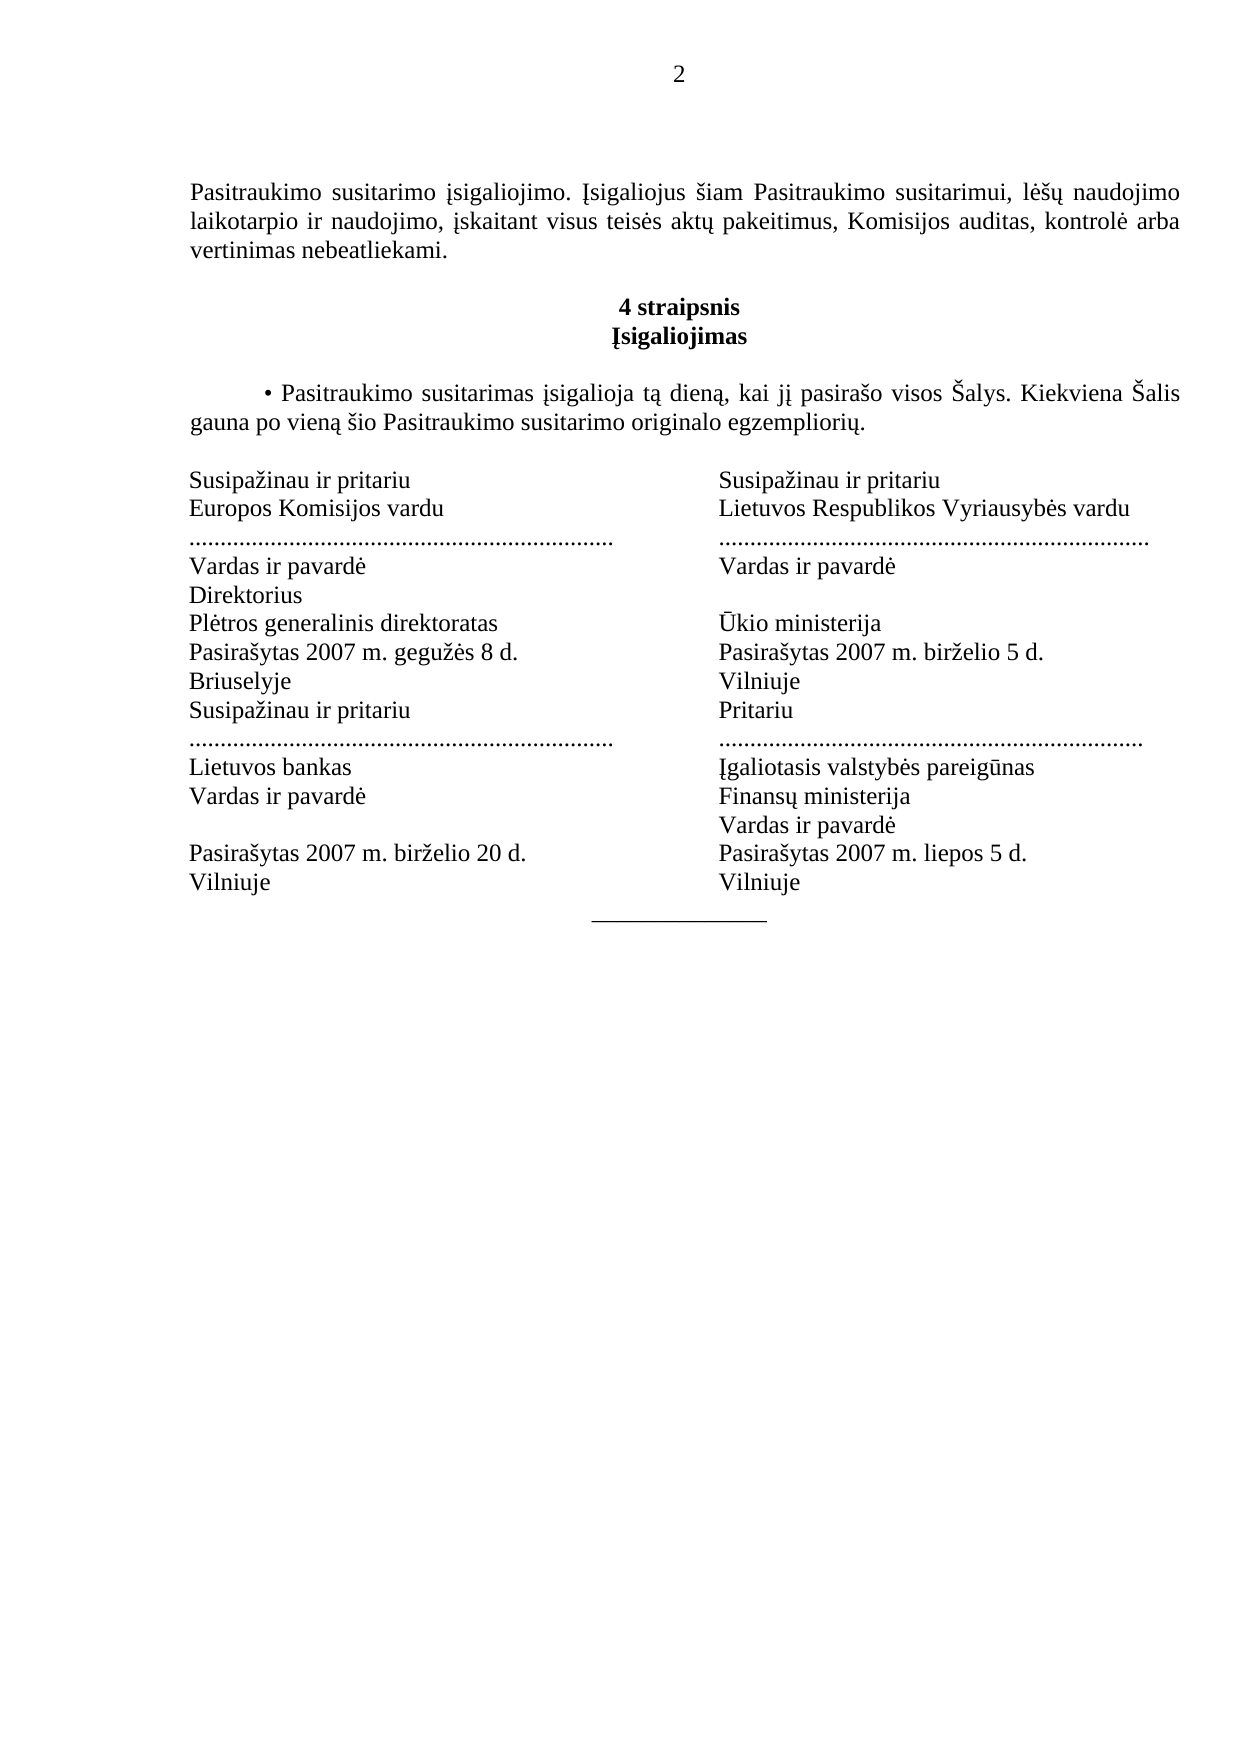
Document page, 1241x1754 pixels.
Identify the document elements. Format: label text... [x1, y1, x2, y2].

text 4 straipsnis [177, 292, 1181, 321]
table_cell [642, 494, 707, 522]
table_cell [642, 810, 707, 838]
table_cell [642, 867, 707, 896]
table_cell [642, 637, 707, 666]
table_header Susipažinau ir pritariu Lietuvos Respublikos Vyriausybės vardu [707, 465, 1181, 522]
table_cell Pasirašytas 2007 m. birželio 20 d. Vilniuje [177, 839, 642, 896]
table_cell [642, 781, 707, 810]
table_cell [642, 752, 707, 781]
table_cell [642, 695, 707, 723]
table_cell [642, 522, 707, 551]
table_cell [642, 724, 707, 752]
table_header [642, 465, 707, 493]
table_cell [642, 551, 707, 580]
text • Pasitraukimo susitarimas įsigalioja tą dieną, kai jį pasirašo visos Šalys. Kiekviena Šalis gauna po vieną šio Pasitraukimo susitarimo originalo egzempliorių. [190, 378, 1181, 436]
table_cell Ūkio ministerija [707, 580, 1181, 637]
table_header Susipažinau ir pritariu Europos Komisijos vardu [177, 465, 642, 522]
text Pasitraukimo susitarimo įsigaliojimo. Įsigaliojus šiam Pasitraukimo susitarimui, lėšų naudojimo laikotarpio ir naudojimo, įskaitant visus teisės aktų pakeitimus, Komisijos auditas, kontrolė arba vertinimas nebeatliekami. [190, 177, 1181, 263]
text ______________ [177, 896, 1181, 925]
table_cell Pasirašytas 2007 m. liepos 5 d. Vilniuje [707, 839, 1181, 896]
table_cell Pasirašytas 2007 m. gegužės 8 d. Briuselyje [177, 637, 642, 695]
table_cell ..................................................................... Vardas ir pavardė [707, 522, 1181, 580]
table_cell Direktorius Plėtros generalinis direktoratas [177, 580, 642, 637]
table_cell [642, 609, 707, 637]
table_cell [642, 839, 707, 867]
table_cell Pritariu .................................................................... Įgaliotasis valstybės pareigūnas Finansų ministerija Vardas ir pavardė [707, 695, 1181, 838]
text Įsigaliojimas [177, 321, 1181, 350]
table_cell [642, 666, 707, 695]
table_cell .................................................................... Vardas ir pavardė [177, 522, 642, 580]
table_cell [642, 580, 707, 608]
table_cell Susipažinau ir pritariu .................................................................... Lietuvos bankas Vardas ir pavardė [177, 695, 642, 838]
table_cell Pasirašytas 2007 m. birželio 5 d. Vilniuje [707, 637, 1181, 695]
